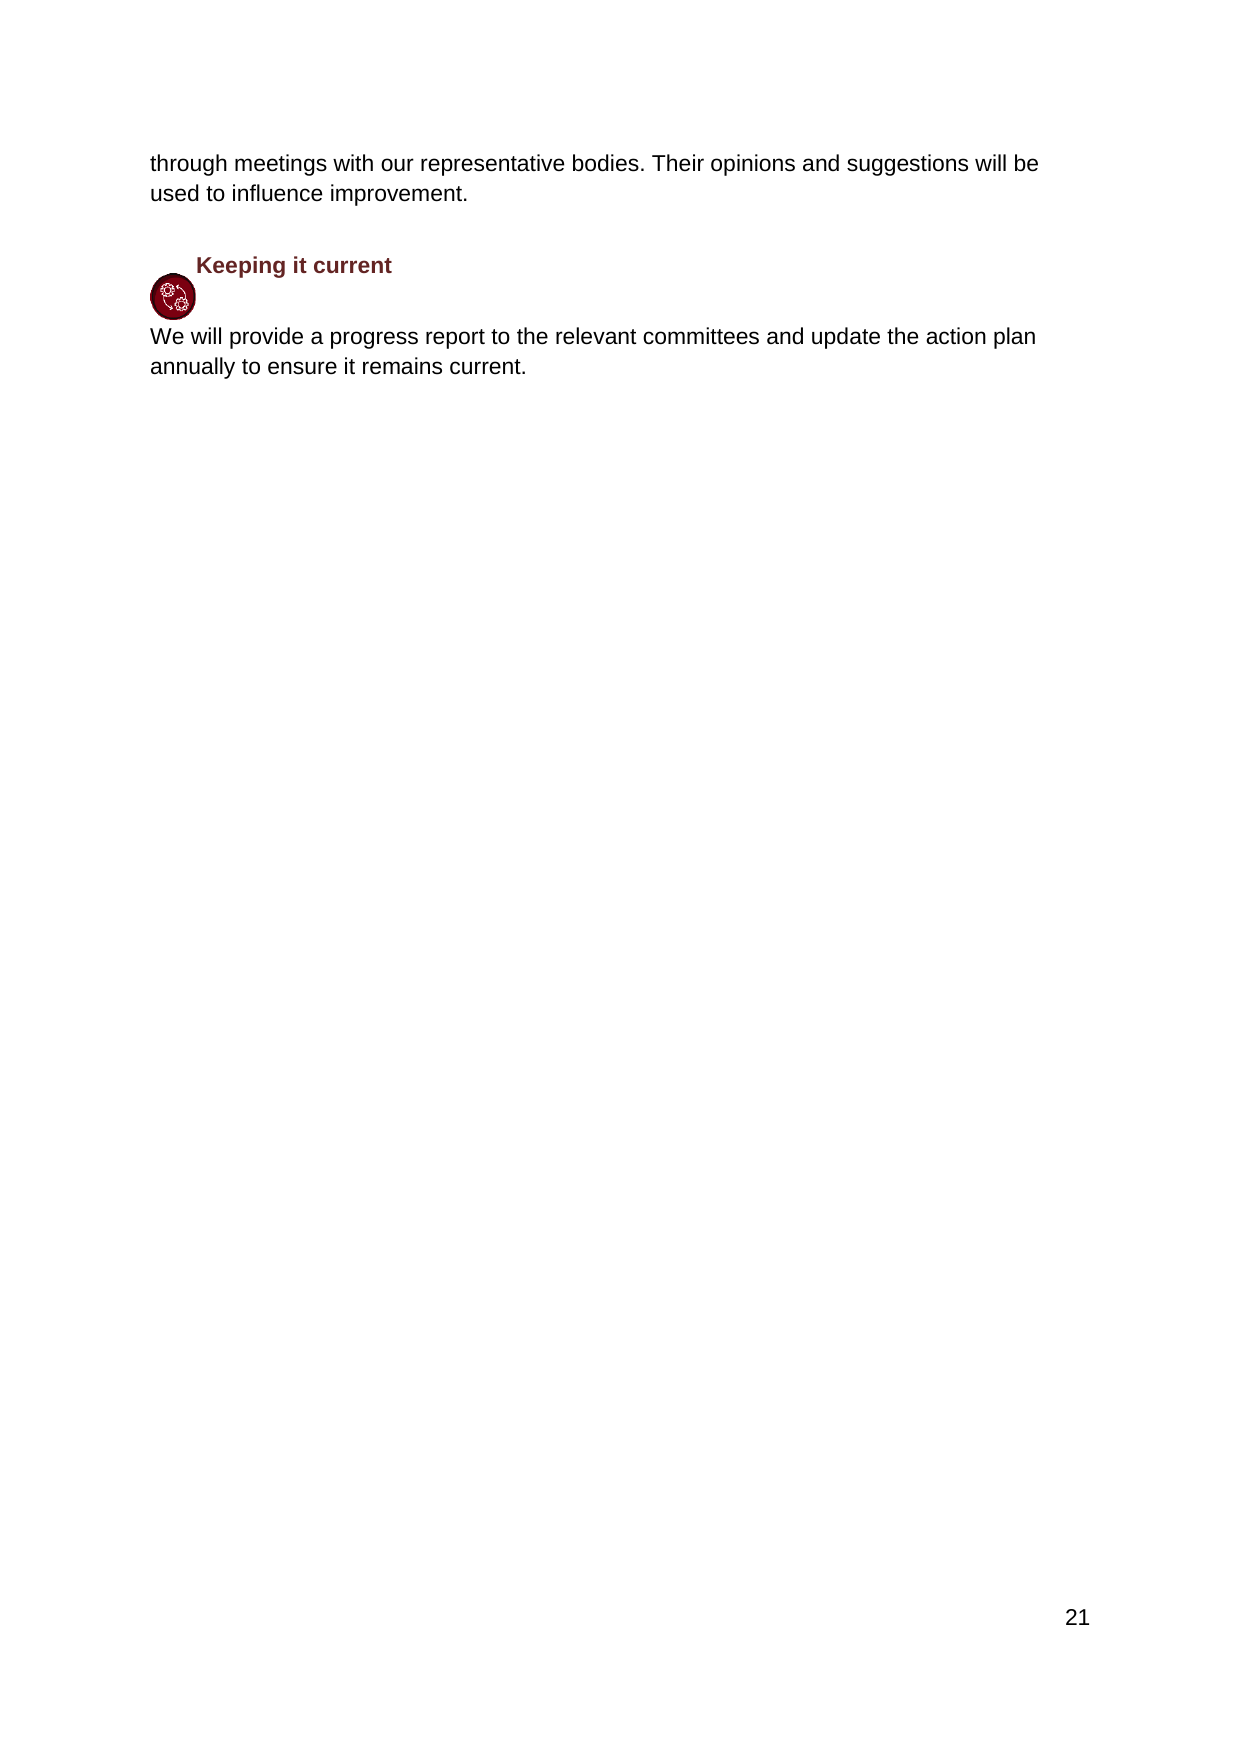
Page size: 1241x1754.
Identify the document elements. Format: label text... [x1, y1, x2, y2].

subtitle Keeping it current [150, 252, 1090, 319]
text through meetings with our representative bodies. Their opinions and suggestions will be used to influence improvement. [150, 150, 1090, 207]
text We will provide a progress report to the relevant committees and update the action plan annually to ensure it remains current. [150, 323, 1090, 380]
